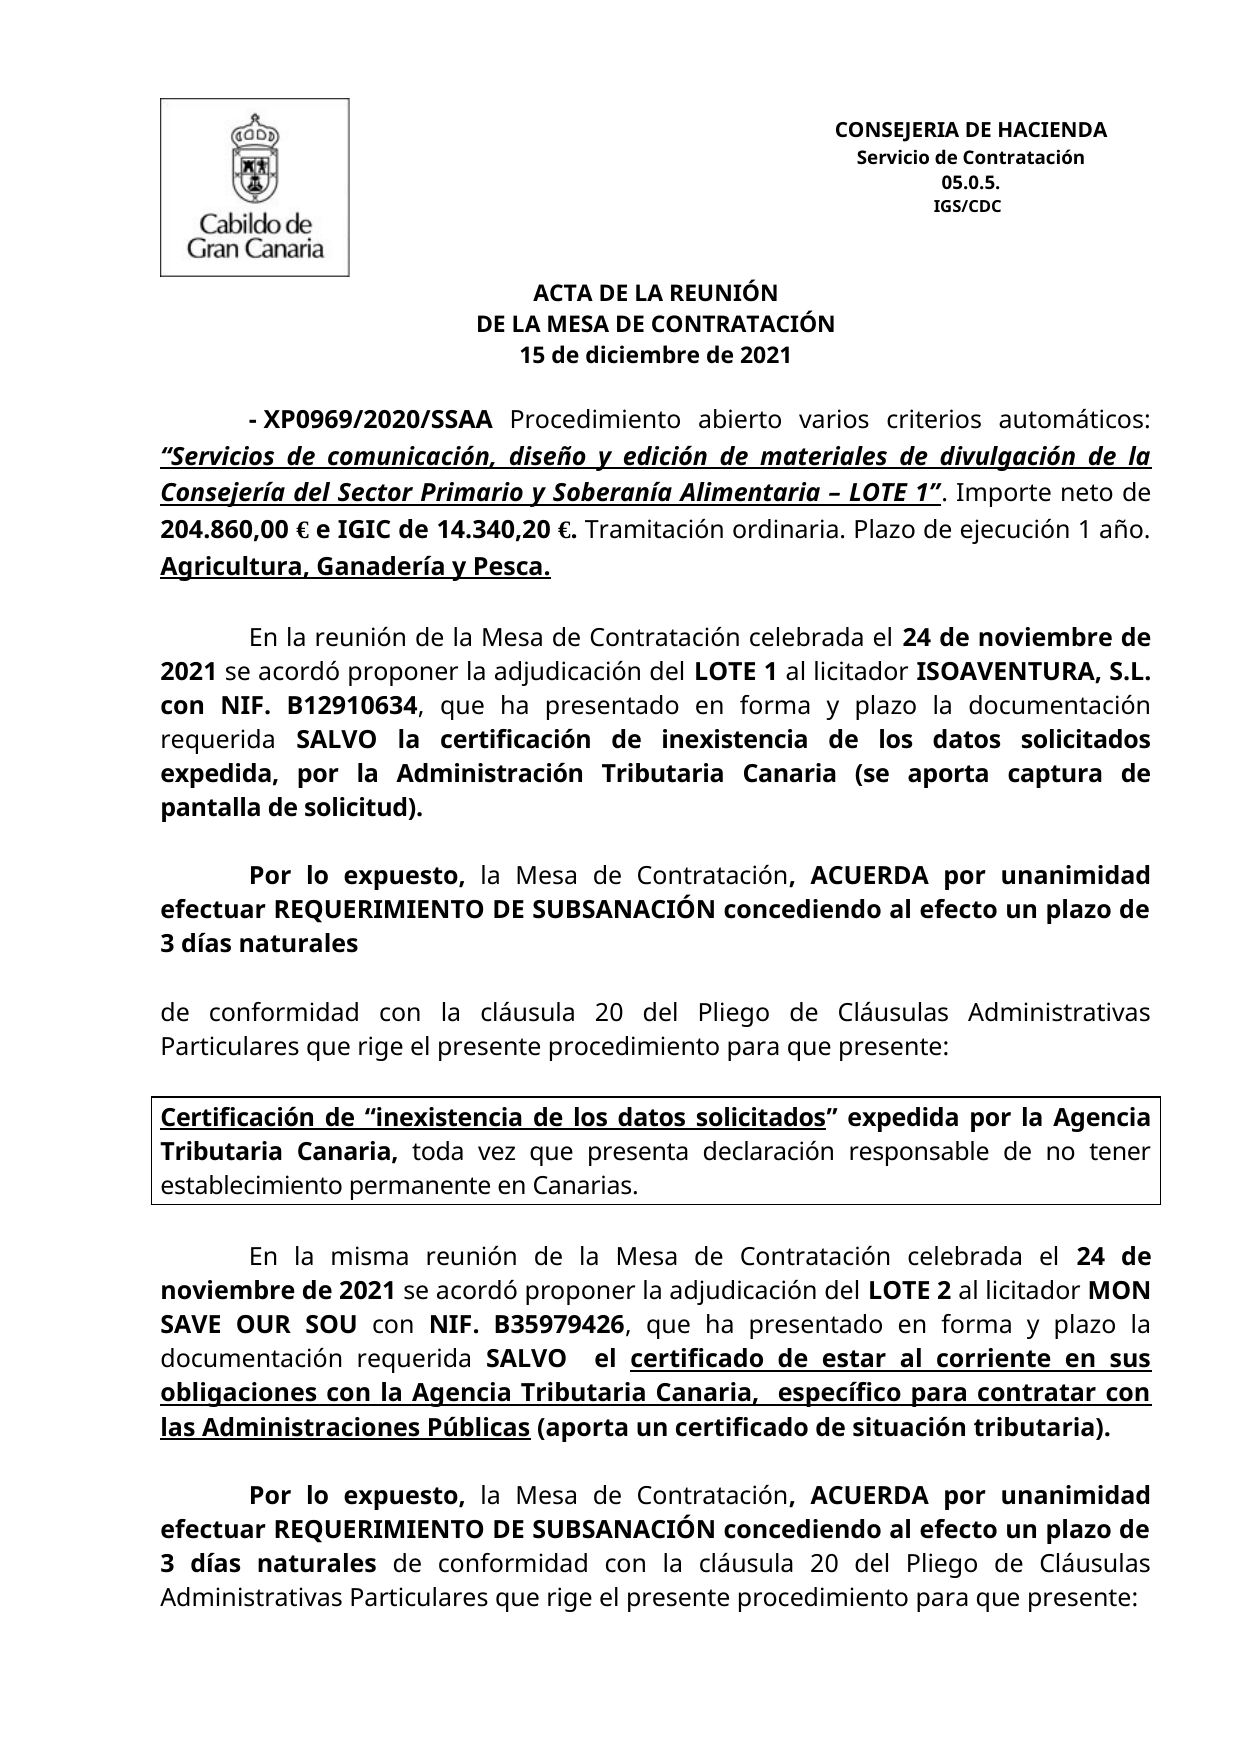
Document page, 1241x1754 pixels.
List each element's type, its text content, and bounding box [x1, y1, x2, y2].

text Por lo expuesto, la Mesa de Contratación, ACUERDA por unanimidad efectuar REQUERIMIENTO DE SUBSANACIÓN concediendo al efecto un plazo de 3 días naturales [160, 858, 1152, 960]
text - XP0969/2020/SSAA Procedimiento abierto varios criterios automáticos: “Servicios de comunicación, diseño y edición de materiales de divulgación de la [160, 402, 1152, 467]
text Certificación de “inexistencia de los datos solicitados” expedida por la Agencia Tributaria Canaria, toda vez que presenta declaración responsable de no tener establecimiento permanente en Canarias. [152, 1098, 1160, 1204]
text En la reunión de la Mesa de Contratación celebrada el 24 de noviembre de 2021 se acordó proponer la adjudicación del LOTE 1 al licitador ISOAVENTURA, S.L. con NIF. B12910634, que ha presentado en forma y plazo la documentación requerida SALVO la certificación de inexistencia de los datos solicitados expedida, por la Administración Tributaria Canaria (se aporta captura de pantalla de solicitud). [160, 619, 1152, 824]
text de conformidad con la cláusula 20 del Pliego de Cláusulas Administrativas Particulares que rige el presente procedimiento para que presente: [160, 994, 1152, 1062]
picture [160, 98, 350, 277]
text las Administraciones Públicas (aporta un certificado de situación tributaria). [160, 1406, 1152, 1443]
text Consejería del Sector Primario y Soberanía Alimentaria – LOTE 1”. Importe neto de 204.860,00 € e IGIC de 14.340,20 €. Tramitación ordinaria. Plazo de ejecución 1 año. Agricultura, Ganadería y Pesca. [160, 469, 1152, 583]
text En la misma reunión de la Mesa de Contratación celebrada el 24 de noviembre de 2021 se acordó proponer la adjudicación del LOTE 2 al licitador MON SAVE OUR SOU con NIF. B35979426, que ha presentado en forma y plazo la documentación requerida SALVO el certificado de estar al corriente en sus obligaciones con la Agencia Tributaria Canaria, específico para contratar con [160, 1239, 1152, 1404]
text Por lo expuesto, la Mesa de Contratación, ACUERDA por unanimidad efectuar REQUERIMIENTO DE SUBSANACIÓN concediendo al efecto un plazo de 3 días naturales de conformidad con la cláusula 20 del Pliego de Cláusulas Administrativas Particulares que rige el presente procedimiento para que presente: [160, 1477, 1152, 1613]
